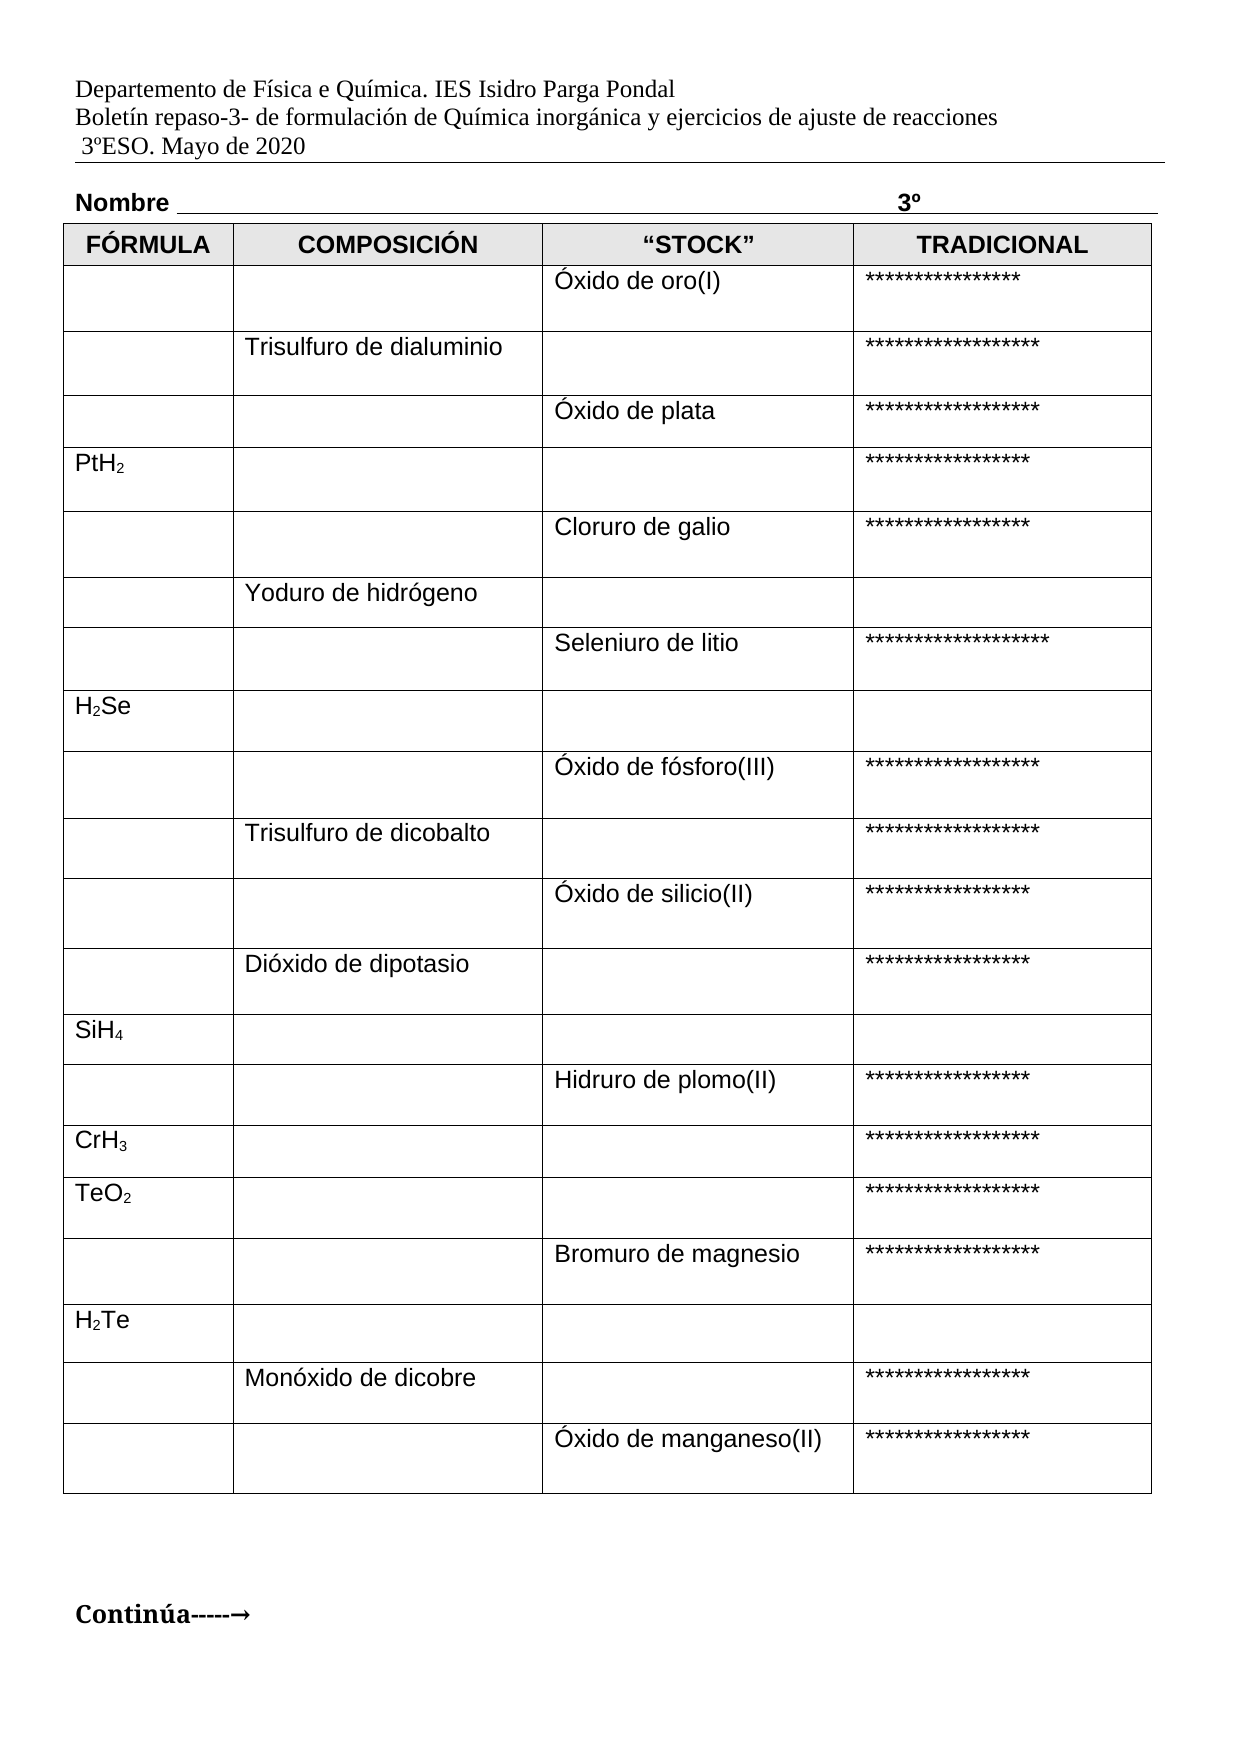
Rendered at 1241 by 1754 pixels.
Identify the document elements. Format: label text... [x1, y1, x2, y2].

table_cell PtH2 [64, 448, 233, 511]
table_header FÓRMULA [64, 224, 233, 265]
table_cell Óxido de silicio(II) [543, 879, 853, 947]
table_cell [64, 628, 233, 690]
table_cell [234, 396, 542, 447]
table_cell [543, 578, 853, 627]
table_cell [543, 819, 853, 878]
table_cell Cloruro de galio [543, 512, 853, 577]
table_cell [543, 1178, 853, 1238]
table_header TRADICIONAL [854, 224, 1151, 265]
table_cell ***************** [854, 1424, 1151, 1493]
table_cell ****************** [854, 396, 1151, 447]
table_cell Trisulfuro de dicobalto [234, 819, 542, 878]
table_cell ***************** [854, 1065, 1151, 1124]
table_cell [854, 1015, 1151, 1063]
table_cell ****************** [854, 752, 1151, 817]
table_cell ****************** [854, 332, 1151, 394]
table_cell [543, 1015, 853, 1063]
table_cell [543, 1363, 853, 1423]
table_cell [234, 628, 542, 690]
table_cell [64, 752, 233, 817]
table_cell [234, 448, 542, 511]
table_cell [64, 1065, 233, 1124]
table_cell ****************** [854, 1126, 1151, 1177]
table_cell [854, 691, 1151, 751]
table_cell Dióxido de dipotasio [234, 949, 542, 1014]
table_cell [234, 266, 542, 331]
table_cell Óxido de manganeso(II) [543, 1424, 853, 1493]
table_cell [543, 1126, 853, 1177]
table_cell SiH4 [64, 1015, 233, 1063]
table_cell [854, 1305, 1151, 1362]
table_header COMPOSICIÓN [234, 224, 542, 265]
table_cell [543, 949, 853, 1014]
table_cell [64, 1239, 233, 1304]
table_cell [64, 512, 233, 577]
table_header “STOCK” [543, 224, 853, 265]
table_cell [64, 1424, 233, 1493]
table_cell Óxido de plata [543, 396, 853, 447]
table_cell [234, 1065, 542, 1124]
table_cell [543, 691, 853, 751]
table_cell ****************** [854, 1239, 1151, 1304]
table_cell [234, 879, 542, 947]
subtitle Nombre 3º [75, 188, 1165, 217]
table_cell [234, 1424, 542, 1493]
table_cell [234, 1015, 542, 1063]
table_cell [64, 332, 233, 394]
table_cell [64, 879, 233, 947]
table_cell [64, 949, 233, 1014]
table_cell Óxido de oro(I) [543, 266, 853, 331]
table_cell ***************** [854, 949, 1151, 1014]
table_cell **************** [854, 266, 1151, 331]
table_cell [64, 266, 233, 331]
table_cell ***************** [854, 879, 1151, 947]
table_cell ******************* [854, 628, 1151, 690]
table_cell Hidruro de plomo(II) [543, 1065, 853, 1124]
table_cell [234, 1305, 542, 1362]
table_cell ****************** [854, 819, 1151, 878]
table_cell [543, 1305, 853, 1362]
table_cell [234, 512, 542, 577]
table_cell Óxido de fósforo(III) [543, 752, 853, 817]
table_cell ****************** [854, 1178, 1151, 1238]
table_cell H2Te [64, 1305, 233, 1362]
table_cell Seleniuro de litio [543, 628, 853, 690]
table_cell H2Se [64, 691, 233, 751]
table_cell [854, 578, 1151, 627]
table_cell Bromuro de magnesio [543, 1239, 853, 1304]
table_cell Monóxido de dicobre [234, 1363, 542, 1423]
table_cell [64, 1363, 233, 1423]
table_cell [234, 691, 542, 751]
table_cell Trisulfuro de dialuminio [234, 332, 542, 394]
table_cell ***************** [854, 448, 1151, 511]
table_cell ***************** [854, 512, 1151, 577]
table_cell [64, 578, 233, 627]
table_cell CrH3 [64, 1126, 233, 1177]
table_cell [64, 396, 233, 447]
table_cell [543, 332, 853, 394]
table_cell [234, 1178, 542, 1238]
table_cell [234, 1239, 542, 1304]
table_cell Yoduro de hidrógeno [234, 578, 542, 627]
table_cell [543, 448, 853, 511]
text Continúa-----→ [75, 1596, 1165, 1630]
table_cell [64, 819, 233, 878]
table_cell TeO2 [64, 1178, 233, 1238]
table_cell [234, 1126, 542, 1177]
table_cell [234, 752, 542, 817]
table_cell ***************** [854, 1363, 1151, 1423]
